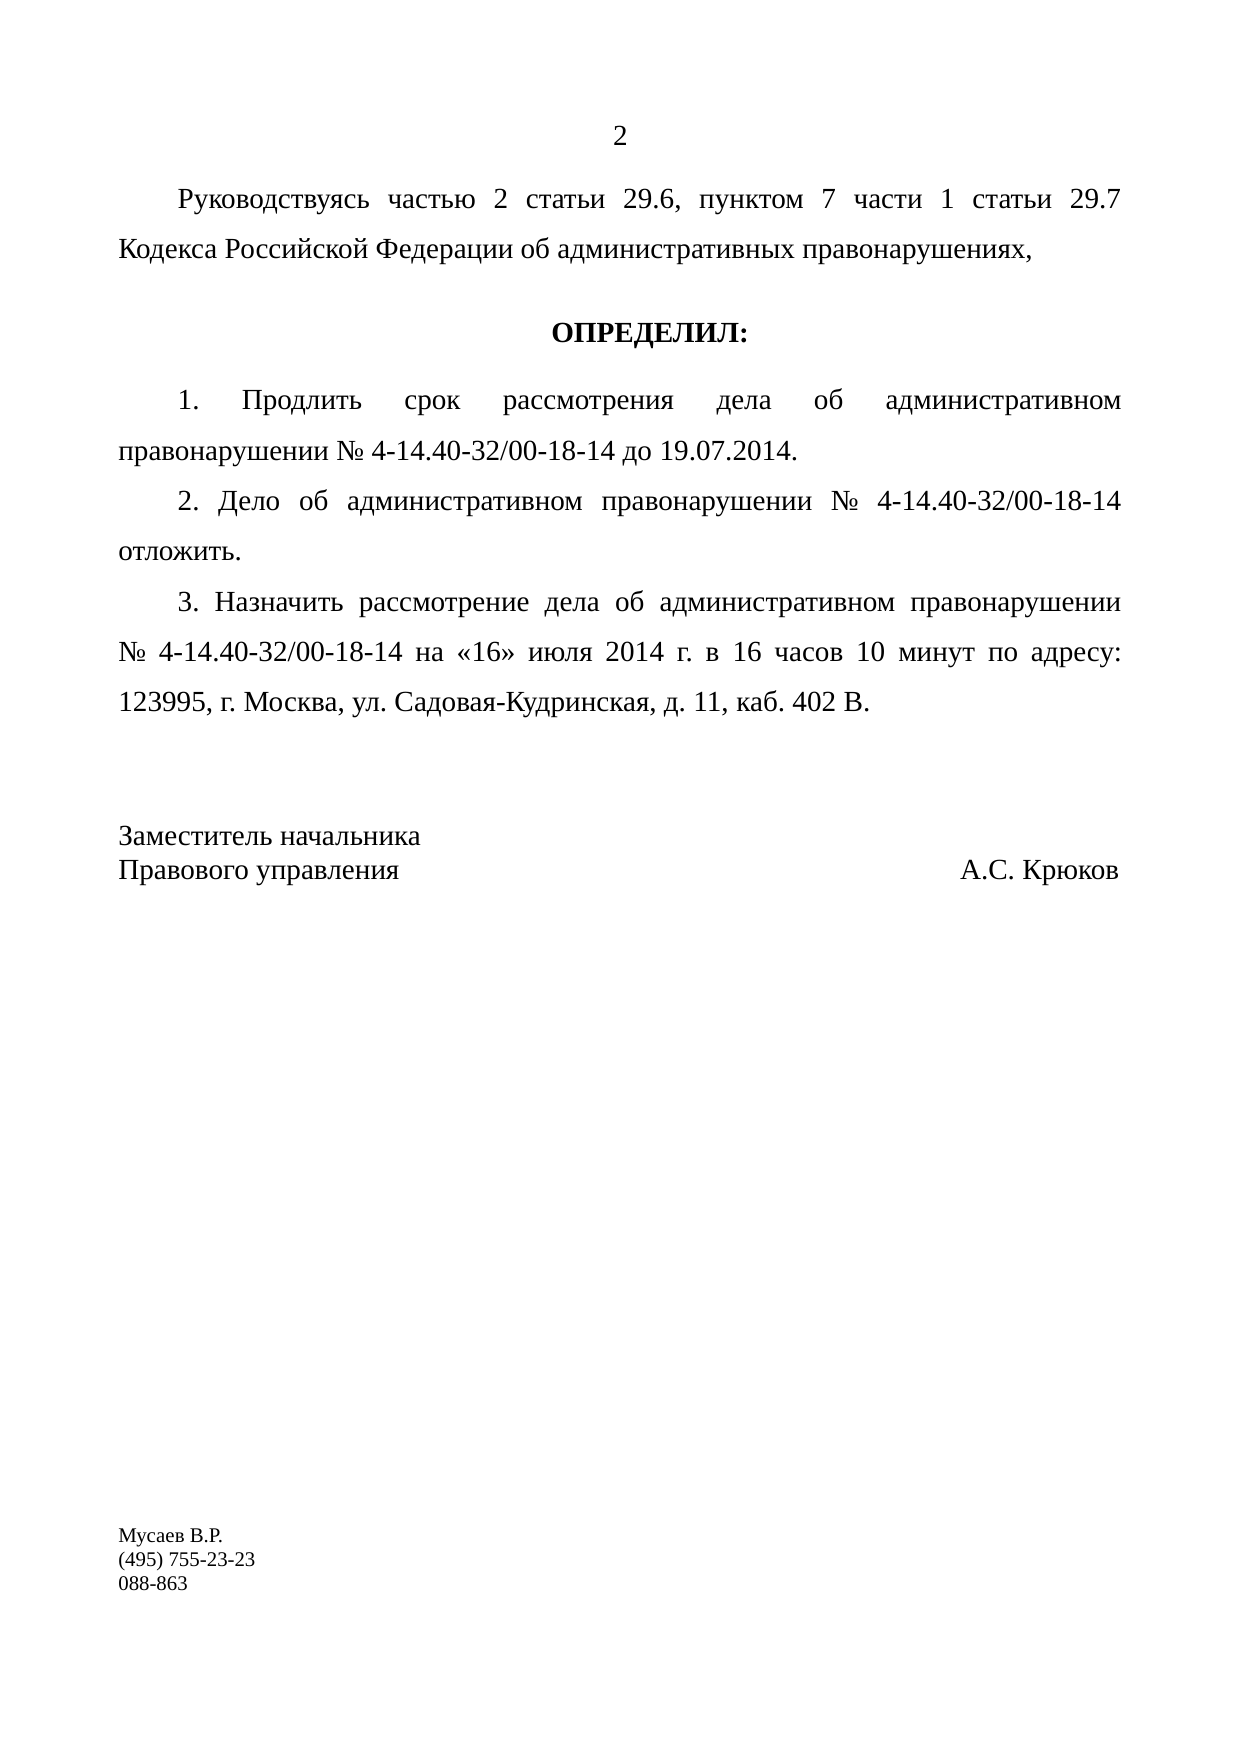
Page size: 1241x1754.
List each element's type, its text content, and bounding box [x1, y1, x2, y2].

text 088-863 [118, 1571, 1122, 1595]
text 1. Продлить срок рассмотрения дела об административном правонарушении № 4-14.40-32/00-18-14 до 19.07.2014. [118, 382, 1122, 466]
text Руководствуясь частью 2 статьи 29.6, пунктом 7 части 1 статьи 29.7 Кодекса Российской Федерации об административных правонарушениях, [118, 181, 1122, 265]
text Заместитель начальника [118, 818, 1122, 852]
text 2. Дело об административном правонарушении № 4-14.40-32/00-18-14 отложить. [118, 483, 1122, 567]
text ОПРЕДЕЛИЛ: [118, 315, 1122, 349]
text Правового управления А.С. Крюков [118, 852, 1122, 886]
text Мусаев В.Р. [118, 1523, 1122, 1547]
text (495) 755-23-23 [118, 1547, 1122, 1571]
text 3. Назначить рассмотрение дела об административном правонарушении № 4-14.40-32/00-18-14 на «16» июля 2014 г. в 16 часов 10 минут по адресу: 123995, г. Москва, ул. Садовая-Кудринская, д. 11, каб. 402 В. [118, 584, 1122, 718]
